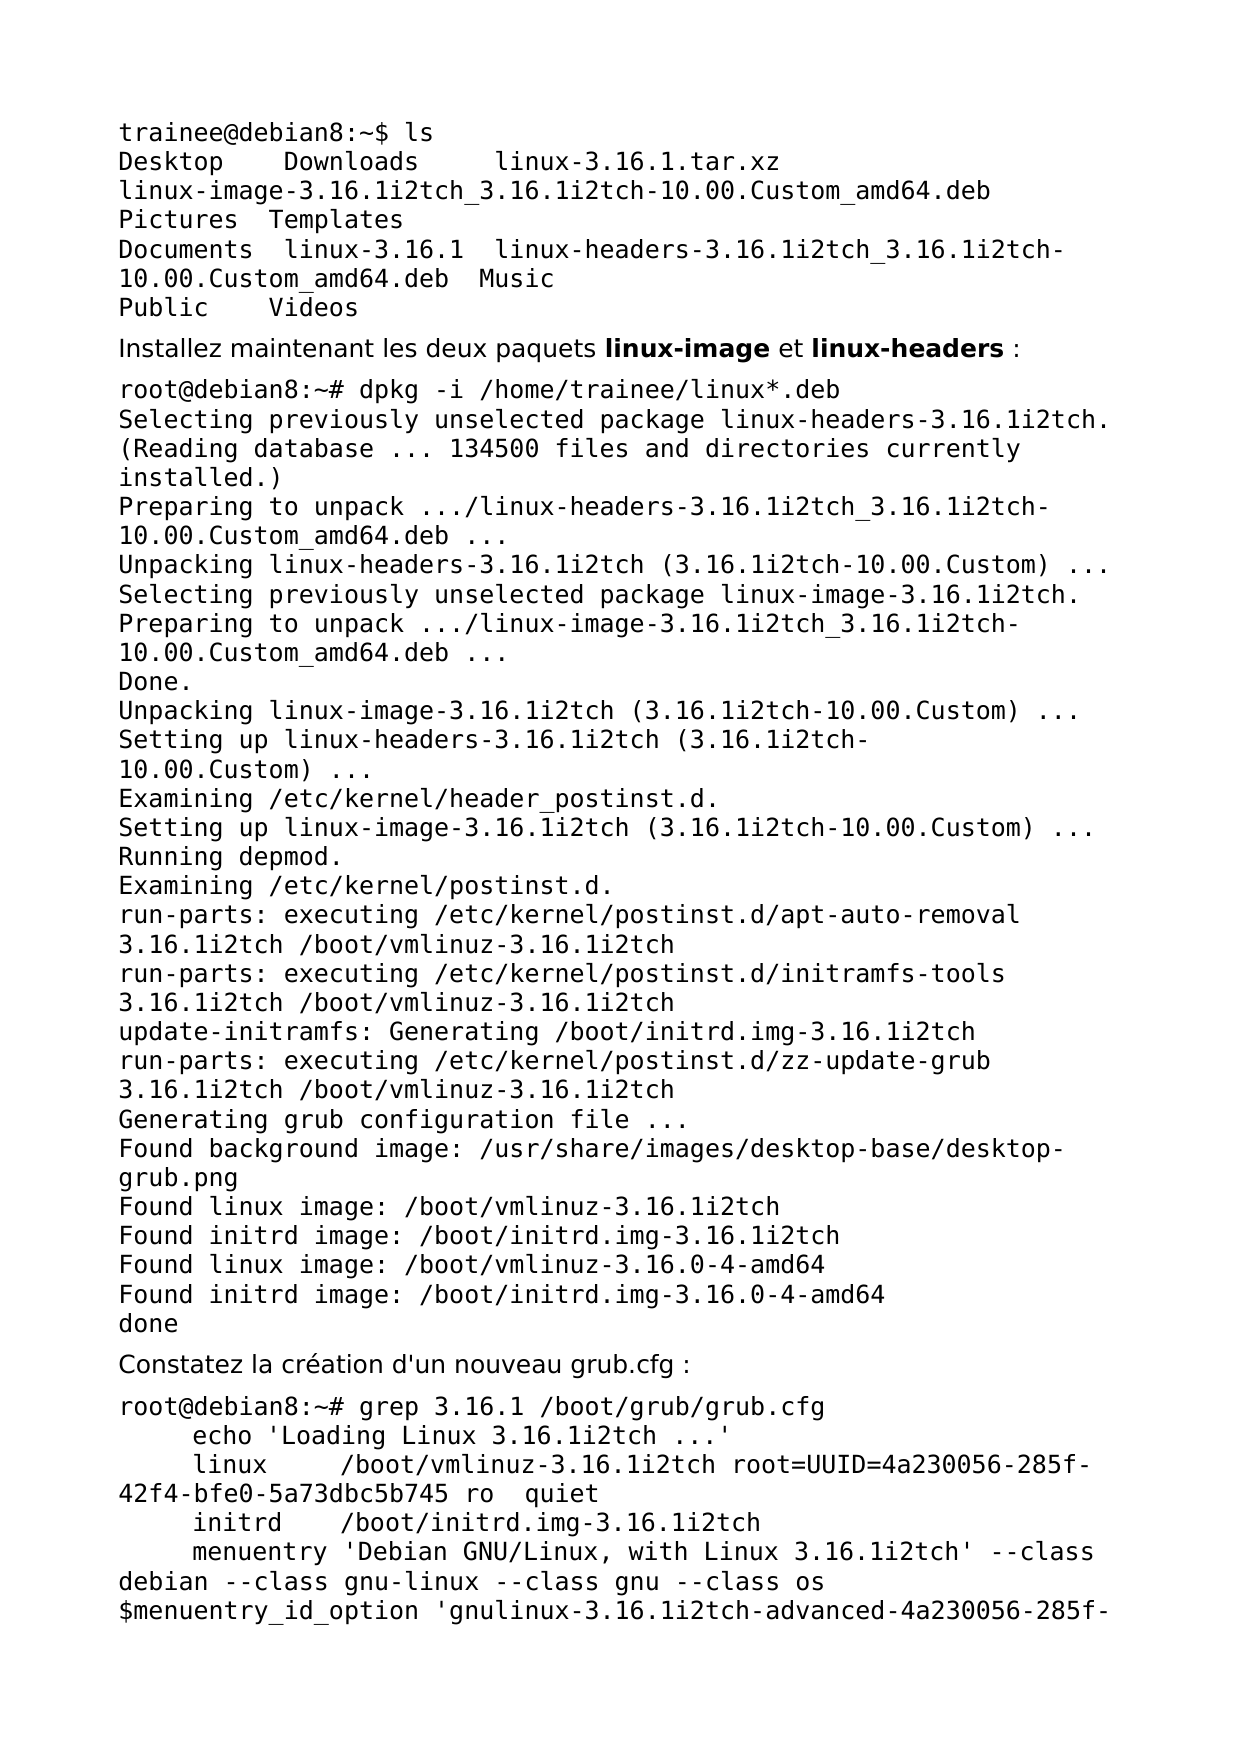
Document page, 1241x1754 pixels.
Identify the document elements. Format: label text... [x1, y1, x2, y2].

text Installez maintenant les deux paquets linux-image et linux-headers : [118, 334, 1122, 363]
text root@debian8:~# dpkg -i /home/trainee/linux*.deb Selecting previously unselected package linux-headers-3.16.1i2tch. (Reading database ... 134500 files and directories currently installed.) Preparing to unpack .../linux-headers-3.16.1i2tch_3.16.1i2tch-10.00.Custom_amd64.deb ... Unpacking linux-headers-3.16.1i2tch (3.16.1i2tch-10.00.Custom) ... Selecting previously unselected package linux-image-3.16.1i2tch. Preparing to unpack .../linux-image-3.16.1i2tch_3.16.1i2tch-10.00.Custom_amd64.deb ... Done. Unpacking linux-image-3.16.1i2tch (3.16.1i2tch-10.00.Custom) ... Setting up linux-headers-3.16.1i2tch (3.16.1i2tch-10.00.Custom) ... Examining /etc/kernel/header_postinst.d. Setting up linux-image-3.16.1i2tch (3.16.1i2tch-10.00.Custom) ... Running depmod. Examining /etc/kernel/postinst.d. run-parts: executing /etc/kernel/postinst.d/apt-auto-removal 3.16.1i2tch /boot/vmlinuz-3.16.1i2tch run-parts: executing /etc/kernel/postinst.d/initramfs-tools 3.16.1i2tch /boot/vmlinuz-3.16.1i2tch update-initramfs: Generating /boot/initrd.img-3.16.1i2tch run-parts: executing /etc/kernel/postinst.d/zz-update-grub 3.16.1i2tch /boot/vmlinuz-3.16.1i2tch Generating grub configuration file ... Found background image: /usr/share/images/desktop-base/desktop-grub.png Found linux image: /boot/vmlinuz-3.16.1i2tch Found initrd image: /boot/initrd.img-3.16.1i2tch Found linux image: /boot/vmlinuz-3.16.0-4-amd64 Found initrd image: /boot/initrd.img-3.16.0-4-amd64 done [118, 376, 1122, 1338]
text root@debian8:~# grep 3.16.1 /boot/grub/grub.cfg echo 'Loading Linux 3.16.1i2tch ...' linux /boot/vmlinuz-3.16.1i2tch root=UUID=4a230056-285f-42f4-bfe0-5a73dbc5b745 ro quiet initrd /boot/initrd.img-3.16.1i2tch menuentry 'Debian GNU/Linux, with Linux 3.16.1i2tch' --class debian --class gnu-linux --class gnu --class os $menuentry_id_option 'gnulinux-3.16.1i2tch-advanced-4a230056-285f- [118, 1392, 1122, 1625]
text trainee@debian8:~$ ls Desktop Downloads linux-3.16.1.tar.xz linux-image-3.16.1i2tch_3.16.1i2tch-10.00.Custom_amd64.deb Pictures Templates Documents linux-3.16.1 linux-headers-3.16.1i2tch_3.16.1i2tch-10.00.Custom_amd64.deb Music Public Videos [118, 118, 1122, 322]
text Constatez la création d'un nouveau grub.cfg : [118, 1350, 1122, 1379]
